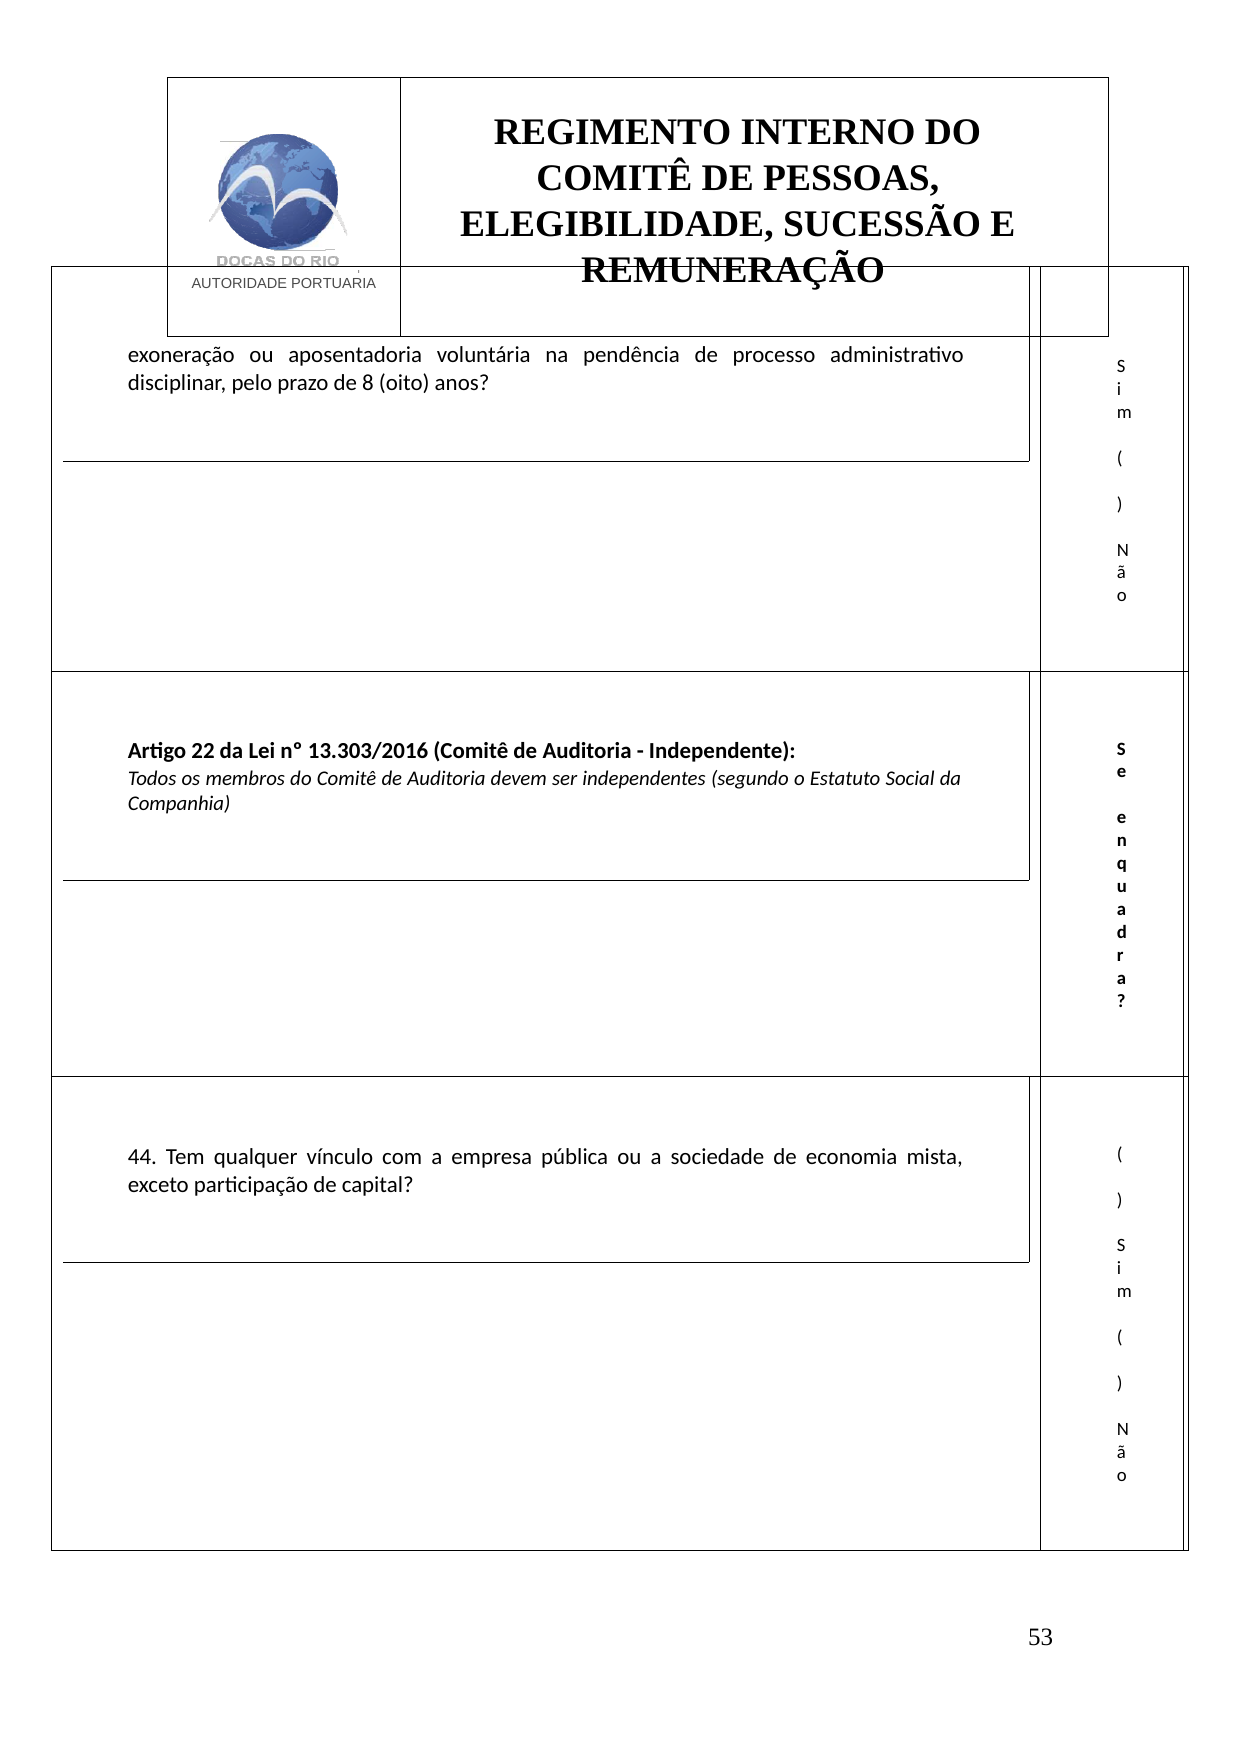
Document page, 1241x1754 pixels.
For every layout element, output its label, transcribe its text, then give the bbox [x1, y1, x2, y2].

table_cell 43. é magistrado ou membro do Ministério Público que foi aposentado compulsoriamente por decisão sancionatória, que tenha perdido o cargo por sentença ou que tenha pedido exoneração ou aposentadoria voluntária na pendência de processo administrativo disciplinar, pelo prazo de 8 (oito) anos? [168, 267, 400, 336]
table_cell [1184, 672, 1188, 1076]
table_cell 43. é magistrado ou membro do Ministério Público que foi aposentado compulsoriamente por decisão sancionatória, que tenha perdido o cargo por sentença ou que tenha pedido exoneração ou aposentadoria voluntária na pendência de processo administrativo disciplinar, pelo prazo de 8 (oito) anos? [401, 267, 1029, 336]
table_cell 43. é magistrado ou membro do Ministério Público que foi aposentado compulsoriamente por decisão sancionatória, que tenha perdido o cargo por sentença ou que tenha pedido exoneração ou aposentadoria voluntária na pendência de processo administrativo disciplinar, pelo prazo de 8 (oito) anos? [52, 267, 1040, 671]
table_cell Artigo 22 da Lei nº 13.303/2016 (Comitê de Auditoria - Independente): Todos os membros do Comitê de Auditoria devem ser independentes (segundo o Estatuto Social da Companhia) [52, 672, 1040, 1076]
table_cell ( ) Sim ( ) Não [1041, 1077, 1183, 1550]
table_cell 44. Tem qualquer vínculo com a empresa pública ou a sociedade de economia mista, exceto participação de capital? [52, 1077, 1040, 1550]
table_cell [1184, 267, 1188, 671]
table_cell [1184, 1077, 1188, 1550]
table_cell Sim ( ) Não [1041, 267, 1183, 671]
table_cell Se enquadra? [1041, 672, 1183, 1076]
